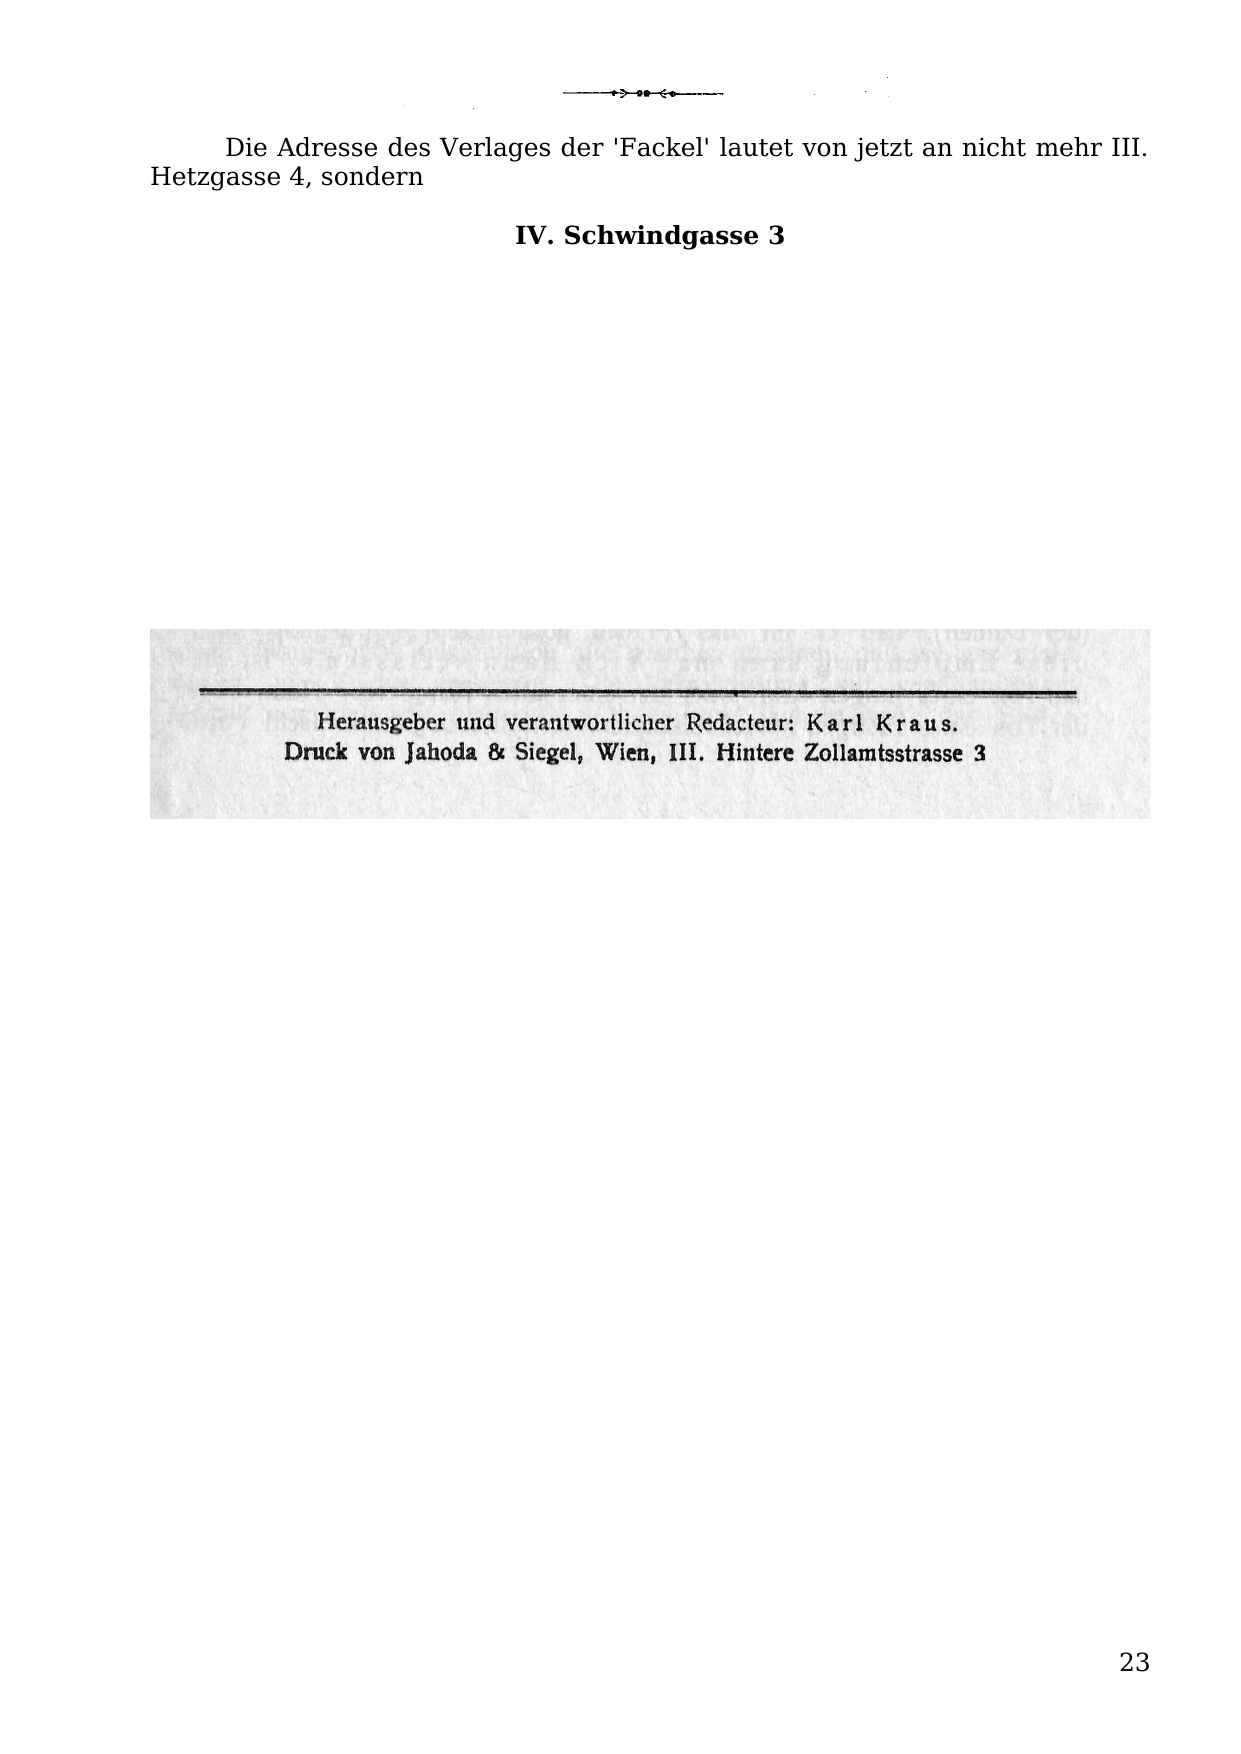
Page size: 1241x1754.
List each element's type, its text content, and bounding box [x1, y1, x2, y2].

text IV. Schwindgasse 3 [150, 192, 1151, 250]
picture [403, 75, 897, 115]
picture [150, 629, 1151, 819]
text Die Adresse des Verlages der 'Fackel' lautet von jetzt an nicht mehr III. Hetzgasse 4, sondern [150, 75, 1151, 192]
